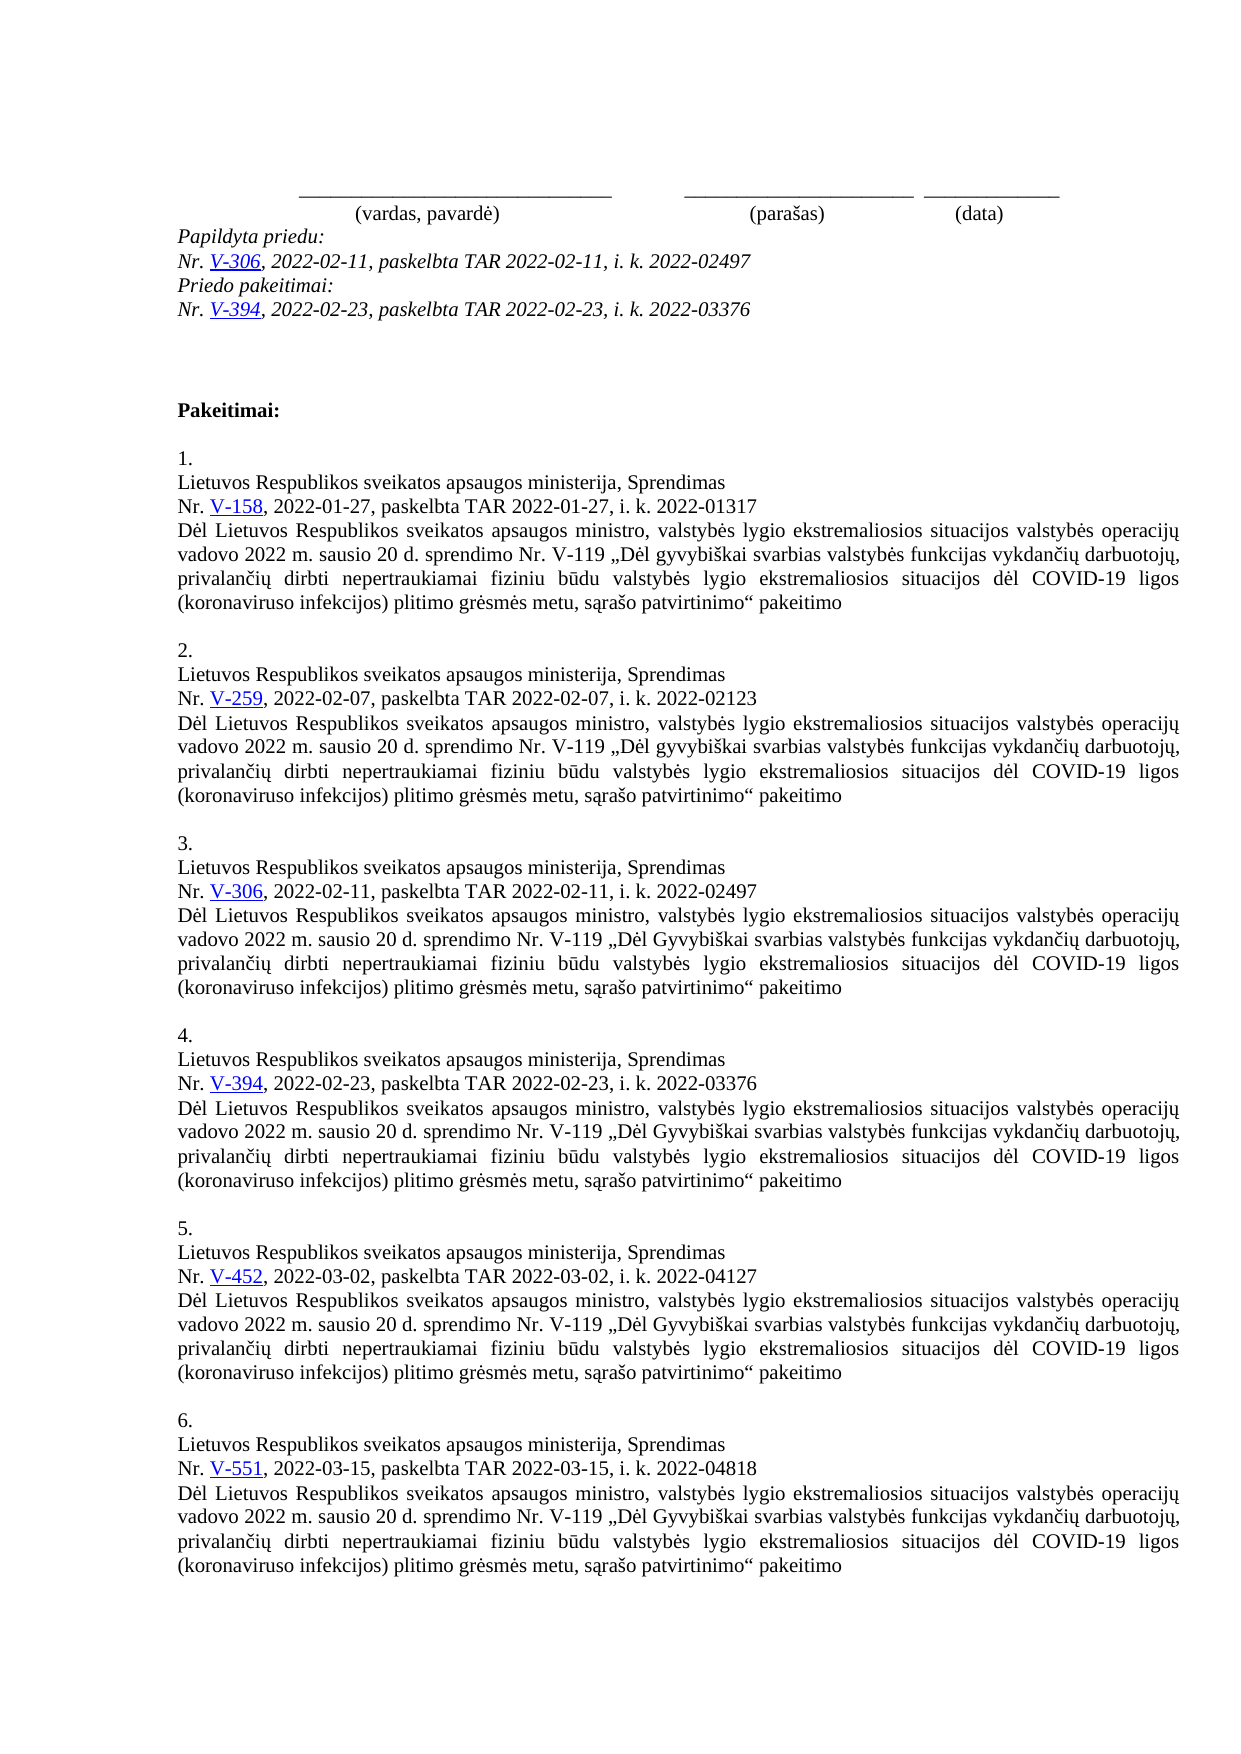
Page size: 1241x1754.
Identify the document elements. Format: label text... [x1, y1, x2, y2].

text Nr. V-394, 2022-02-23, paskelbta TAR 2022-02-23, i. k. 2022-03376 [177, 1071, 1181, 1095]
text Lietuvos Respublikos sveikatos apsaugos ministerija, Sprendimas [177, 855, 1181, 879]
text Nr. V-158, 2022-01-27, paskelbta TAR 2022-01-27, i. k. 2022-01317 [177, 494, 1181, 518]
text Dėl Lietuvos Respublikos sveikatos apsaugos ministro, valstybės lygio ekstremaliosios situacijos valstybės operacijų vadovo 2022 m. sausio 20 d. sprendimo Nr. V-119 „Dėl Gyvybiškai svarbias valstybės funkcijas vykdančių darbuotojų, privalančių dirbti nepertraukiamai fiziniu būdu valstybės lygio ekstremaliosios situacijos dėl COVID-19 ligos (koronaviruso infekcijos) plitimo grėsmės metu, sąrašo patvirtinimo“ pakeitimo [177, 903, 1181, 999]
text Nr. V-452, 2022-03-02, paskelbta TAR 2022-03-02, i. k. 2022-04127 [177, 1264, 1181, 1288]
text Lietuvos Respublikos sveikatos apsaugos ministerija, Sprendimas [177, 662, 1181, 686]
text 1. [177, 446, 1181, 470]
text Dėl Lietuvos Respublikos sveikatos apsaugos ministro, valstybės lygio ekstremaliosios situacijos valstybės operacijų vadovo 2022 m. sausio 20 d. sprendimo Nr. V-119 „Dėl gyvybiškai svarbias valstybės funkcijas vykdančių darbuotojų, privalančių dirbti nepertraukiamai fiziniu būdu valstybės lygio ekstremaliosios situacijos dėl COVID-19 ligos (koronaviruso infekcijos) plitimo grėsmės metu, sąrašo patvirtinimo“ pakeitimo [177, 710, 1181, 807]
text ______________________________ ______________________ _____________ [177, 176, 1181, 200]
text Lietuvos Respublikos sveikatos apsaugos ministerija, Sprendimas [177, 1432, 1181, 1456]
text Lietuvos Respublikos sveikatos apsaugos ministerija, Sprendimas [177, 1047, 1181, 1071]
text 5. [177, 1216, 1181, 1240]
text Nr. V-306, 2022-02-11, paskelbta TAR 2022-02-11, i. k. 2022-02497 [177, 248, 1181, 273]
text 3. [177, 831, 1181, 855]
text Pakeitimai: [177, 398, 1181, 422]
text Priedo pakeitimai: [177, 273, 1181, 297]
text 4. [177, 1023, 1181, 1047]
text Nr. V-394, 2022-02-23, paskelbta TAR 2022-02-23, i. k. 2022-03376 [177, 297, 1181, 321]
text 2. [177, 638, 1181, 662]
text Dėl Lietuvos Respublikos sveikatos apsaugos ministro, valstybės lygio ekstremaliosios situacijos valstybės operacijų vadovo 2022 m. sausio 20 d. sprendimo Nr. V-119 „Dėl Gyvybiškai svarbias valstybės funkcijas vykdančių darbuotojų, privalančių dirbti nepertraukiamai fiziniu būdu valstybės lygio ekstremaliosios situacijos dėl COVID-19 ligos (koronaviruso infekcijos) plitimo grėsmės metu, sąrašo patvirtinimo“ pakeitimo [177, 1288, 1181, 1384]
text Dėl Lietuvos Respublikos sveikatos apsaugos ministro, valstybės lygio ekstremaliosios situacijos valstybės operacijų vadovo 2022 m. sausio 20 d. sprendimo Nr. V-119 „Dėl gyvybiškai svarbias valstybės funkcijas vykdančių darbuotojų, privalančių dirbti nepertraukiamai fiziniu būdu valstybės lygio ekstremaliosios situacijos dėl COVID-19 ligos (koronaviruso infekcijos) plitimo grėsmės metu, sąrašo patvirtinimo“ pakeitimo [177, 518, 1181, 614]
text Papildyta priedu: [177, 224, 1181, 248]
text Nr. V-259, 2022-02-07, paskelbta TAR 2022-02-07, i. k. 2022-02123 [177, 686, 1181, 710]
text Nr. V-306, 2022-02-11, paskelbta TAR 2022-02-11, i. k. 2022-02497 [177, 879, 1181, 903]
text Nr. V-551, 2022-03-15, paskelbta TAR 2022-03-15, i. k. 2022-04818 [177, 1456, 1181, 1480]
text 6. [177, 1408, 1181, 1432]
text Dėl Lietuvos Respublikos sveikatos apsaugos ministro, valstybės lygio ekstremaliosios situacijos valstybės operacijų vadovo 2022 m. sausio 20 d. sprendimo Nr. V-119 „Dėl Gyvybiškai svarbias valstybės funkcijas vykdančių darbuotojų, privalančių dirbti nepertraukiamai fiziniu būdu valstybės lygio ekstremaliosios situacijos dėl COVID-19 ligos (koronaviruso infekcijos) plitimo grėsmės metu, sąrašo patvirtinimo“ pakeitimo [177, 1095, 1181, 1192]
text (vardas, pavardė) (parašas) (data) [177, 200, 1181, 224]
text Lietuvos Respublikos sveikatos apsaugos ministerija, Sprendimas [177, 470, 1181, 494]
text Dėl Lietuvos Respublikos sveikatos apsaugos ministro, valstybės lygio ekstremaliosios situacijos valstybės operacijų vadovo 2022 m. sausio 20 d. sprendimo Nr. V-119 „Dėl Gyvybiškai svarbias valstybės funkcijas vykdančių darbuotojų, privalančių dirbti nepertraukiamai fiziniu būdu valstybės lygio ekstremaliosios situacijos dėl COVID-19 ligos (koronaviruso infekcijos) plitimo grėsmės metu, sąrašo patvirtinimo“ pakeitimo [177, 1480, 1181, 1577]
text Lietuvos Respublikos sveikatos apsaugos ministerija, Sprendimas [177, 1240, 1181, 1264]
